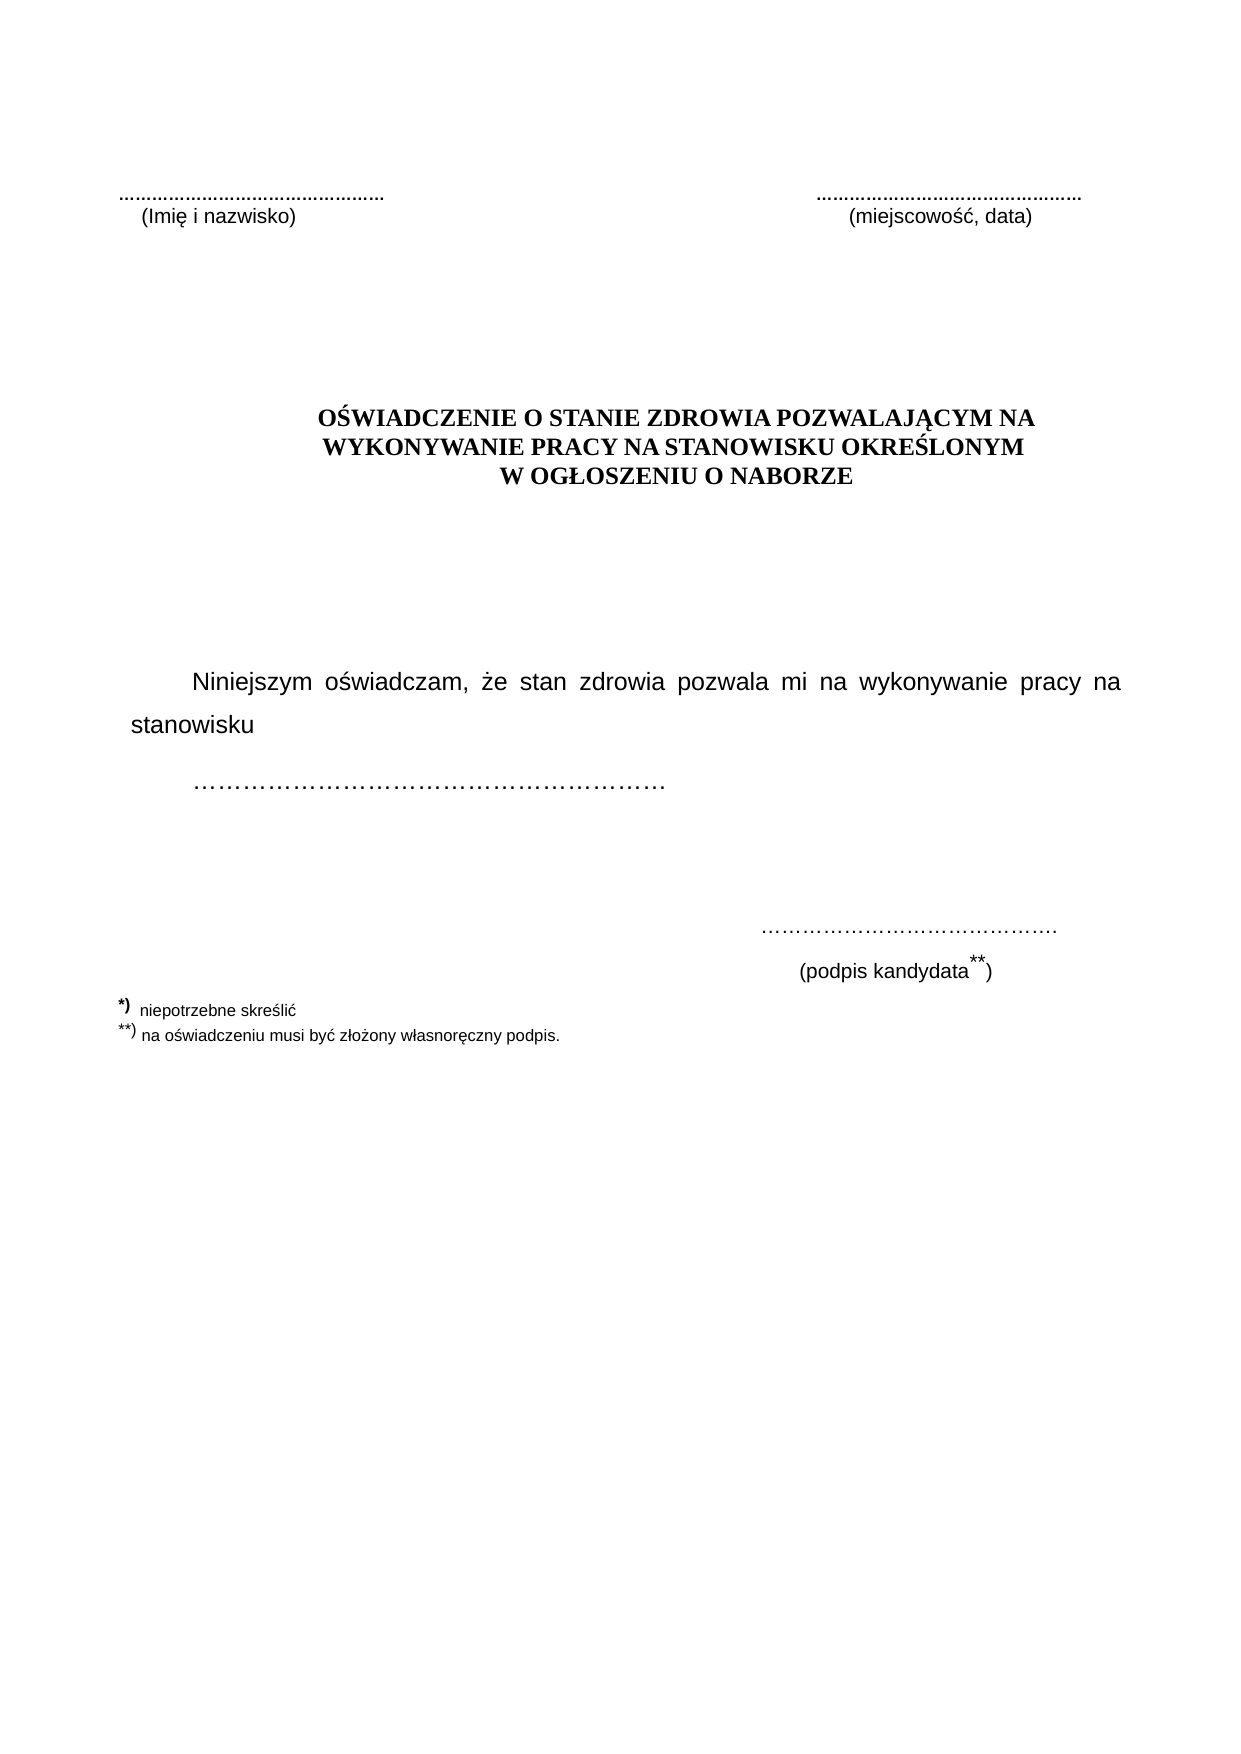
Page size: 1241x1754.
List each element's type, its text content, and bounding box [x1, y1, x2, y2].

text **) na oświadczeniu musi być złożony własnoręczny podpis. [118, 1020, 1122, 1045]
text ………………………………………………… [131, 766, 1122, 795]
text ……………………………………. [634, 914, 1122, 938]
text OŚWIADCZENIE O STANIE ZDROWIA POZWALAJĄCYM NA WYKONYWANIE PRACY NA STANOWISKU OKREŚLONYM W OGŁOSZENIU O NABORZE [231, 403, 1122, 490]
text (podpis kandydata**) [717, 950, 1122, 982]
text (Imię i nazwisko) (miejscowość, data) [118, 203, 1122, 228]
text Niniejszym oświadczam, że stan zdrowia pozwala mi na wykonywanie pracy na stanowisku [131, 667, 1122, 739]
text *) niepotrzebne skreślić [118, 995, 1122, 1020]
text ………………………………………… ………………………………………… [118, 184, 1122, 203]
